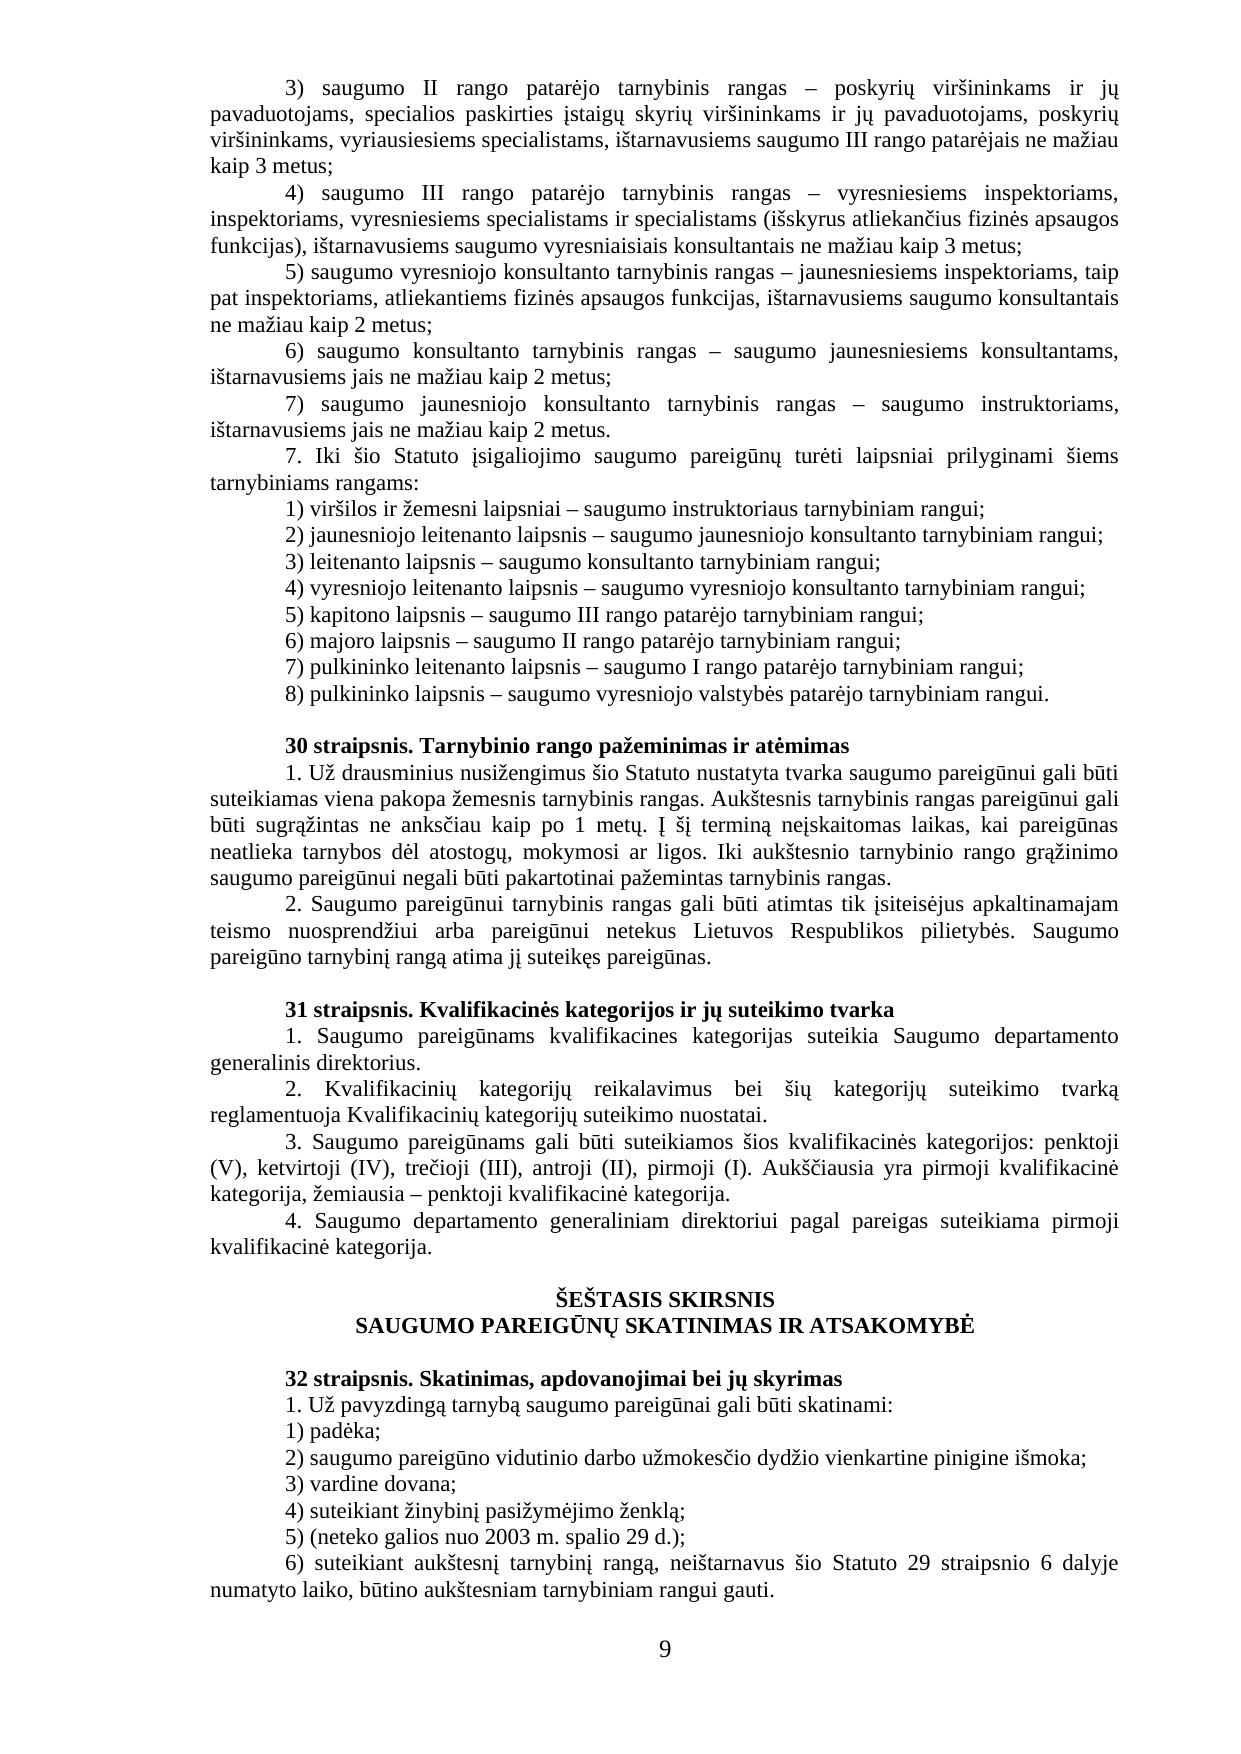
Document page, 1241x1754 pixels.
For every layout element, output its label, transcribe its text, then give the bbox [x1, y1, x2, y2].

text 2) jaunesniojo leitenanto laipsnis – saugumo jaunesniojo konsultanto tarnybiniam rangui; [210, 522, 1120, 548]
text 3) leitenanto laipsnis – saugumo konsultanto tarnybiniam rangui; [210, 548, 1120, 574]
text 6) suteikiant aukštesnį tarnybinį rangą, neištarnavus šio Statuto 29 straipsnio 6 dalyje numatyto laiko, būtino aukštesniam tarnybiniam rangui gauti. [210, 1549, 1120, 1602]
text 4) vyresniojo leitenanto laipsnis – saugumo vyresniojo konsultanto tarnybiniam rangui; [210, 574, 1120, 601]
text 32 straipsnis. Skatinimas, apdovanojimai bei jų skyrimas [210, 1365, 1120, 1391]
text 1) padėka; [210, 1418, 1120, 1444]
text 5) kapitono laipsnis – saugumo III rango patarėjo tarnybiniam rangui; [210, 601, 1120, 627]
text 5) (neteko galios nuo 2003 m. spalio 29 d.); [210, 1523, 1120, 1549]
text 6) saugumo konsultanto tarnybinis rangas – saugumo jaunesniesiems konsultantams, ištarnavusiems jais ne mažiau kaip 2 metus; [210, 337, 1120, 390]
text 8) pulkininko laipsnis – saugumo vyresniojo valstybės patarėjo tarnybiniam rangui. [210, 680, 1120, 706]
text 3) saugumo II rango patarėjo tarnybinis rangas – poskyrių viršininkams ir jų pavaduotojams, specialios paskirties įstaigų skyrių viršininkams ir jų pavaduotojams, poskyrių viršininkams, vyriausiesiems specialistams, ištarnavusiems saugumo III rango patarėjais ne mažiau kaip 3 metus; [210, 73, 1120, 179]
text 1. Už drausminius nusižengimus šio Statuto nustatyta tvarka saugumo pareigūnui gali būti suteikiamas viena pakopa žemesnis tarnybinis rangas. Aukštesnis tarnybinis rangas pareigūnui gali būti sugrąžintas ne anksčiau kaip po 1 metų. Į šį terminą neįskaitomas laikas, kai pareigūnas neatlieka tarnybos dėl atostogų, mokymosi ar ligos. Iki aukštesnio tarnybinio rango grąžinimo saugumo pareigūnui negali būti pakartotinai pažemintas tarnybinis rangas. [210, 759, 1120, 891]
text 7) pulkininko leitenanto laipsnis – saugumo I rango patarėjo tarnybiniam rangui; [210, 653, 1120, 680]
text 2. Kvalifikacinių kategorijų reikalavimus bei šių kategorijų suteikimo tvarką reglamentuoja Kvalifikacinių kategorijų suteikimo nuostatai. [210, 1075, 1120, 1128]
text 1. Saugumo pareigūnams kvalifikacines kategorijas suteikia Saugumo departamento generalinis direktorius. [210, 1022, 1120, 1075]
text 4) suteikiant žinybinį pasižymėjimo ženklą; [210, 1497, 1120, 1523]
text 7. Iki šio Statuto įsigaliojimo saugumo pareigūnų turėti laipsniai prilyginami šiems tarnybiniams rangams: [210, 442, 1120, 495]
text 31 straipsnis. Kvalifikacinės kategorijos ir jų suteikimo tvarka [210, 996, 1120, 1022]
text 5) saugumo vyresniojo konsultanto tarnybinis rangas – jaunesniesiems inspektoriams, taip pat inspektoriams, atliekantiems fizinės apsaugos funkcijas, ištarnavusiems saugumo konsultantais ne mažiau kaip 2 metus; [210, 258, 1120, 337]
text 4) saugumo III rango patarėjo tarnybinis rangas – vyresniesiems inspektoriams, inspektoriams, vyresniesiems specialistams ir specialistams (išskyrus atliekančius fizinės apsaugos funkcijas), ištarnavusiems saugumo vyresniaisiais konsultantais ne mažiau kaip 3 metus; [210, 179, 1120, 258]
text 6) majoro laipsnis – saugumo II rango patarėjo tarnybiniam rangui; [210, 627, 1120, 653]
text SAUGUMO PAREIGŪNŲ SKATINIMAS IR ATSAKOMYBĖ [210, 1312, 1120, 1338]
text 7) saugumo jaunesniojo konsultanto tarnybinis rangas – saugumo instruktoriams, ištarnavusiems jais ne mažiau kaip 2 metus. [210, 390, 1120, 442]
text 1) viršilos ir žemesni laipsniai – saugumo instruktoriaus tarnybiniam rangui; [210, 495, 1120, 522]
text 4. Saugumo departamento generaliniam direktoriui pagal pareigas suteikiama pirmoji kvalifikacinė kategorija. [210, 1207, 1120, 1259]
text 1. Už pavyzdingą tarnybą saugumo pareigūnai gali būti skatinami: [210, 1391, 1120, 1418]
text 3. Saugumo pareigūnams gali būti suteikiamos šios kvalifikacinės kategorijos: penktoji (V), ketvirtoji (IV), trečioji (III), antroji (II), pirmoji (I). Aukščiausia yra pirmoji kvalifikacinė kategorija, žemiausia – penktoji kvalifikacinė kategorija. [210, 1128, 1120, 1207]
text 30 straipsnis. Tarnybinio rango pažeminimas ir atėmimas [210, 732, 1120, 759]
text 2. Saugumo pareigūnui tarnybinis rangas gali būti atimtas tik įsiteisėjus apkaltinamajam teismo nuosprendžiui arba pareigūnui netekus Lietuvos Respublikos pilietybės. Saugumo pareigūno tarnybinį rangą atima jį suteikęs pareigūnas. [210, 891, 1120, 969]
text ŠEŠTASIS SKIRSNIS [210, 1286, 1120, 1312]
text 2) saugumo pareigūno vidutinio darbo užmokesčio dydžio vienkartine pinigine išmoka; [210, 1444, 1120, 1470]
text 3) vardine dovana; [210, 1470, 1120, 1497]
